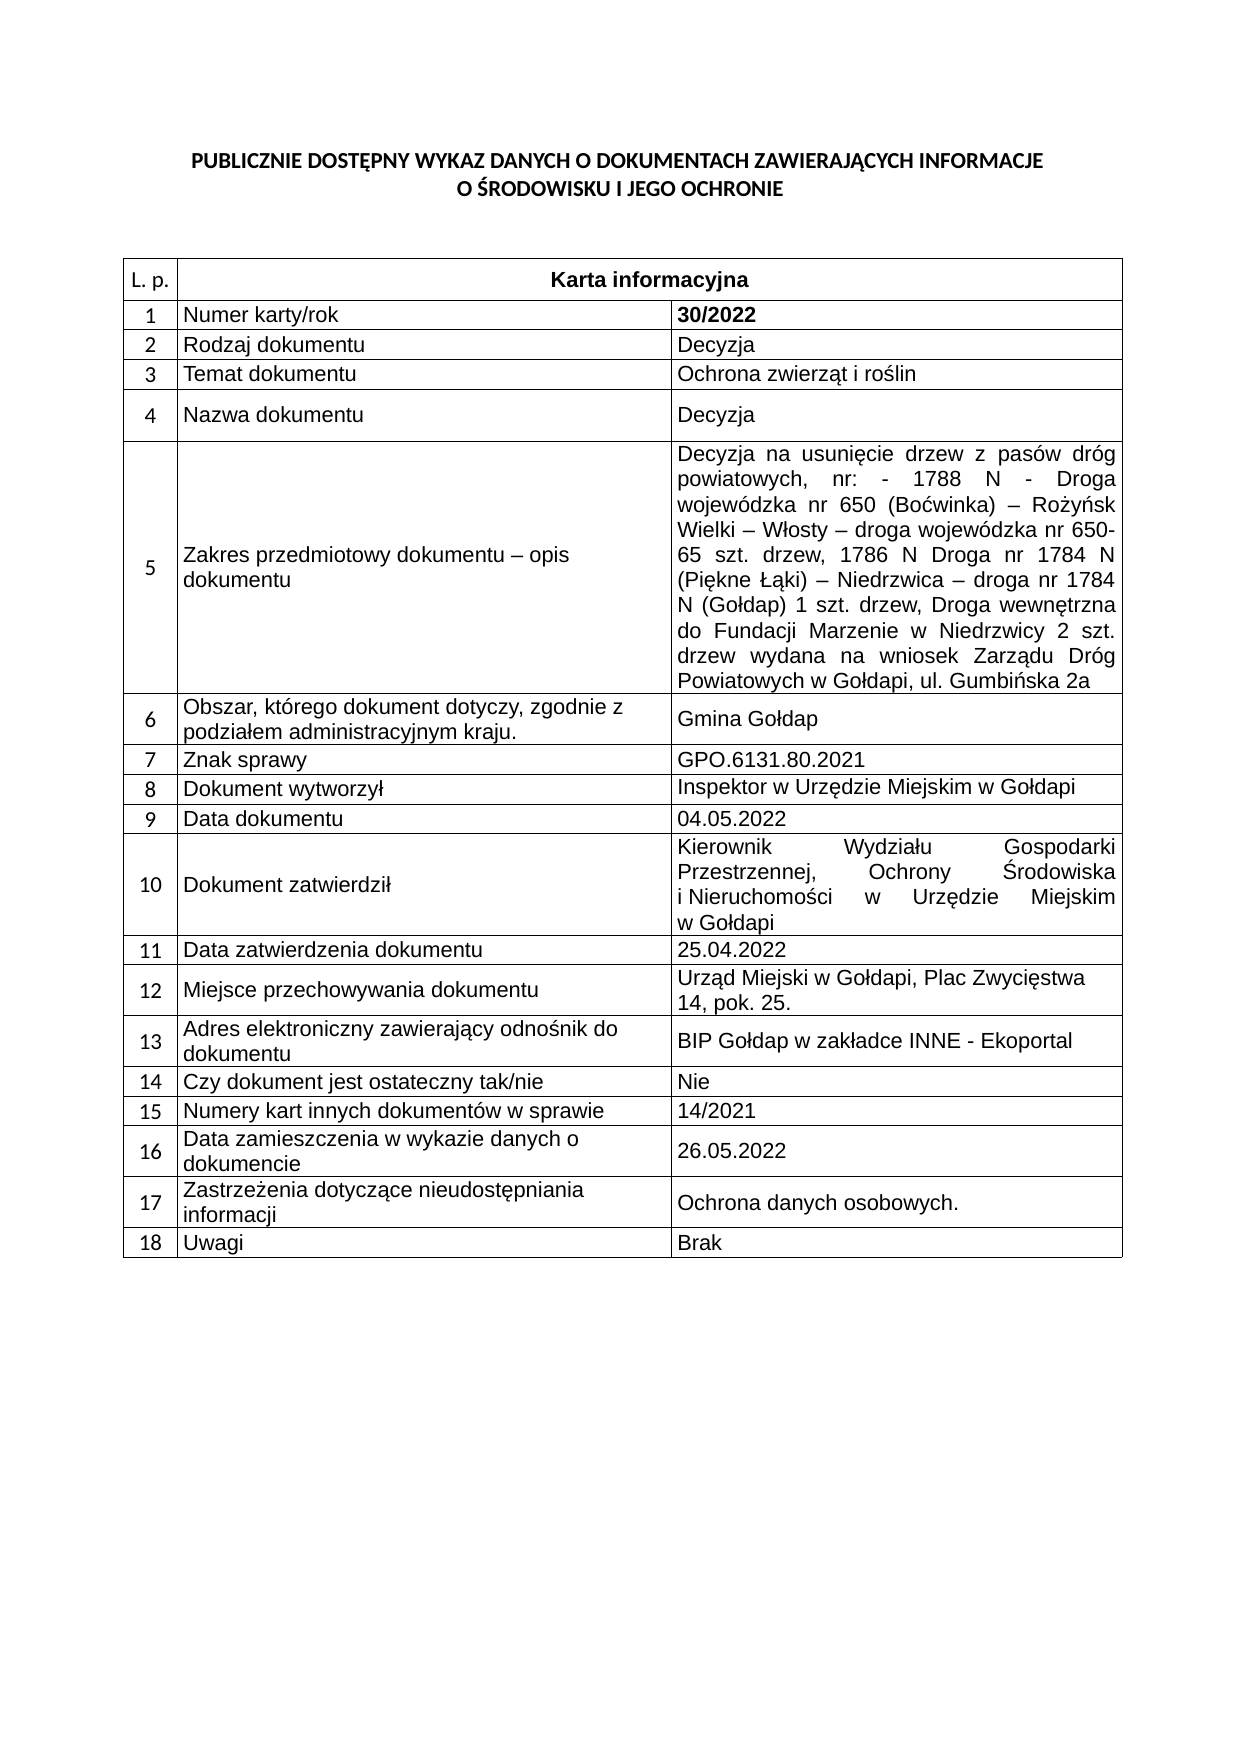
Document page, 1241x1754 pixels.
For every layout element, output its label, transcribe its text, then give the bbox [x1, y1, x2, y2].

table_cell 11 [124, 936, 177, 964]
table_cell Decyzja [672, 390, 1122, 441]
table_cell Nie [672, 1067, 1122, 1096]
table_cell Inspektor w Urzędzie Miejskim w Gołdapi [672, 775, 1122, 804]
table_header L. p. [124, 259, 177, 300]
table_cell Numery kart innych dokumentów w sprawie [178, 1097, 671, 1125]
table_cell BIP Gołdap w zakładce INNE - Ekoportal [672, 1016, 1122, 1066]
table_cell 9 [124, 805, 177, 833]
table_cell 2 [124, 330, 177, 359]
table_cell 04.05.2022 [672, 805, 1122, 833]
table_cell 4 [124, 390, 177, 441]
table_cell Data dokumentu [178, 805, 671, 833]
table_cell Miejsce przechowywania dokumentu [178, 965, 671, 1015]
table_cell Dokument zatwierdził [178, 834, 671, 935]
table_cell 17 [124, 1177, 177, 1227]
table_cell 15 [124, 1097, 177, 1125]
table_cell Ochrona zwierząt i roślin [672, 360, 1122, 388]
table_cell Zastrzeżenia dotyczące nieudostępniania informacji [178, 1177, 671, 1227]
table_cell Numer karty/rok [178, 301, 671, 329]
table_cell Czy dokument jest ostateczny tak/nie [178, 1067, 671, 1096]
table_cell Brak [672, 1228, 1122, 1257]
table_cell Urząd Miejski w Gołdapi, Plac Zwycięstwa 14, pok. 25. [672, 965, 1122, 1015]
table_cell Zakres przedmiotowy dokumentu – opis dokumentu [178, 442, 671, 693]
table_cell Znak sprawy [178, 745, 671, 774]
table_cell Temat dokumentu [178, 360, 671, 388]
text PUBLICZNIE DOSTĘPNY WYKAZ DANYCH O DOKUMENTACH ZAWIERAJĄCYCH INFORMACJE O ŚRODOWISKU I JEGO OCHRONIE [118, 146, 1122, 202]
table_cell Uwagi [178, 1228, 671, 1257]
table_cell 26.05.2022 [672, 1126, 1122, 1176]
table_cell Data zamieszczenia w wykazie danych o dokumencie [178, 1126, 671, 1176]
table_cell 5 [124, 442, 177, 693]
table_cell Adres elektroniczny zawierający odnośnik do dokumentu [178, 1016, 671, 1066]
table_cell 30/2022 [672, 301, 1122, 329]
table_cell 3 [124, 360, 177, 388]
table_cell Gmina Gołdap [672, 694, 1122, 744]
table_cell GPO.6131.80.2021 [672, 745, 1122, 774]
table_cell 8 [124, 775, 177, 804]
table_cell Dokument wytworzył [178, 775, 671, 804]
table_cell 1 [124, 301, 177, 329]
table_cell Nazwa dokumentu [178, 390, 671, 441]
table_header Karta informacyjna [178, 259, 1122, 300]
table_cell 25.04.2022 [672, 936, 1122, 964]
table_cell 6 [124, 694, 177, 744]
table_cell 14 [124, 1067, 177, 1096]
table_cell 13 [124, 1016, 177, 1066]
table_cell Decyzja [672, 330, 1122, 359]
table_cell Rodzaj dokumentu [178, 330, 671, 359]
table_cell Obszar, którego dokument dotyczy, zgodnie z podziałem administracyjnym kraju. [178, 694, 671, 744]
table_cell Kierownik Wydziału Gospodarki Przestrzennej, Ochrony Środowiska i Nieruchomości w Urzędzie Miejskim w Gołdapi [672, 834, 1122, 935]
table_cell 10 [124, 834, 177, 935]
table_cell 16 [124, 1126, 177, 1176]
table_cell 14/2021 [672, 1097, 1122, 1125]
table_cell 7 [124, 745, 177, 774]
table_cell Decyzja na usunięcie drzew z pasów dróg powiatowych, nr: - 1788 N - Droga wojewódzka nr 650 (Boćwinka) – Rożyńsk Wielki – Włosty – droga wojewódzka nr 650- 65 szt. drzew, 1786 N Droga nr 1784 N (Piękne Łąki) – Niedrzwica – droga nr 1784 N (Gołdap) 1 szt. drzew, Droga wewnętrzna do Fundacji Marzenie w Niedrzwicy 2 szt. drzew wydana na wniosek Zarządu Dróg Powiatowych w Gołdapi, ul. Gumbińska 2a [672, 442, 1122, 693]
table_cell Ochrona danych osobowych. [672, 1177, 1122, 1227]
table_cell Data zatwierdzenia dokumentu [178, 936, 671, 964]
table_cell 12 [124, 965, 177, 1015]
table_cell 18 [124, 1228, 177, 1257]
